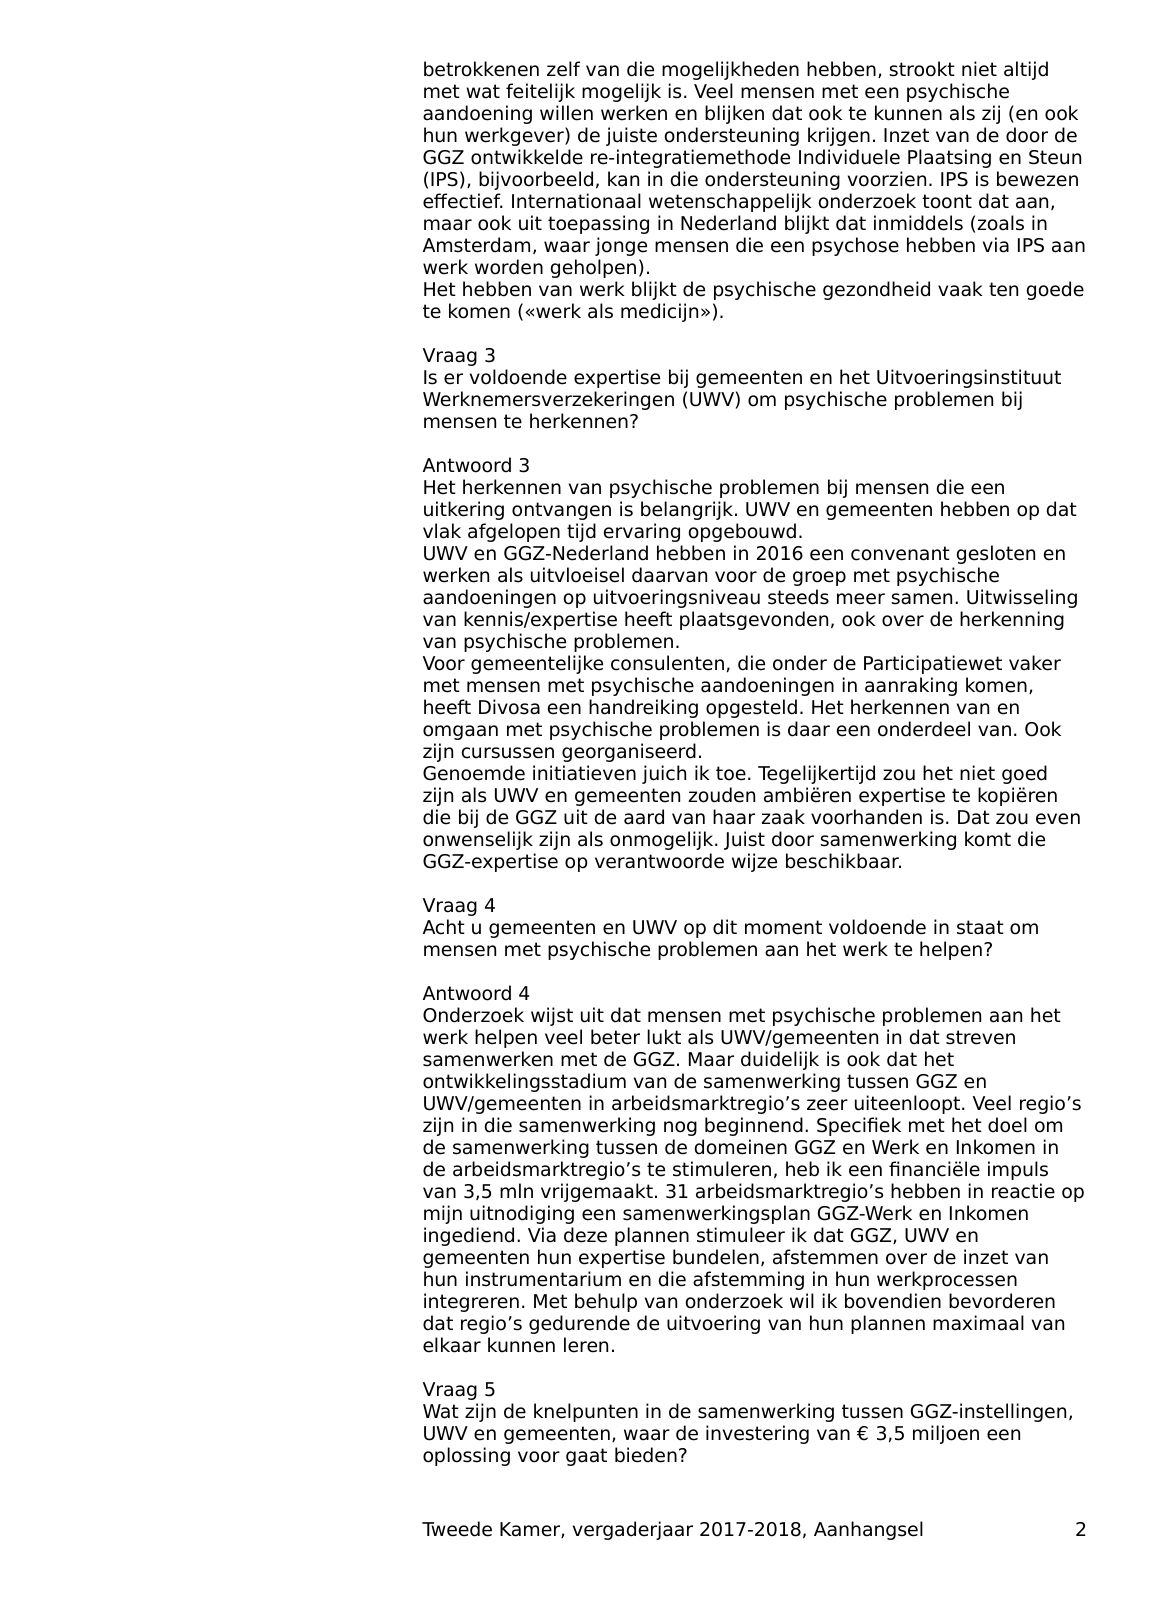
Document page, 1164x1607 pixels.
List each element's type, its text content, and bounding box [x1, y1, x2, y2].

text Antwoord 4 [422, 983, 1087, 1005]
text Vraag 3 [422, 345, 1087, 367]
text Vraag 4 [422, 895, 1087, 917]
text Onderzoek wijst uit dat mensen met psychische problemen aan het werk helpen veel beter lukt als UWV/gemeenten in dat streven samenwerken met de GGZ. Maar duidelijk is ook dat het ontwikkelingsstadium van de samenwerking tussen GGZ en UWV/gemeenten in arbeidsmarktregio’s zeer uiteenloopt. Veel regio’s zijn in die samenwerking nog beginnend. Specifiek met het doel om de samenwerking tussen de domeinen GGZ en Werk en Inkomen in de arbeidsmarktregio’s te stimuleren, heb ik een financiële impuls van 3,5 mln vrijgemaakt. 31 arbeidsmarktregio’s hebben in reactie op mijn uitnodiging een samenwerkingsplan GGZ-Werk en Inkomen ingediend. Via deze plannen stimuleer ik dat GGZ, UWV en gemeenten hun expertise bundelen, afstemmen over de inzet van hun instrumentarium en die afstemming in hun werkprocessen integreren. Met behulp van onderzoek wil ik bovendien bevorderen dat regio’s gedurende de uitvoering van hun plannen maximaal van elkaar kunnen leren. [422, 1005, 1087, 1357]
text Genoemde initiatieven juich ik toe. Tegelijkertijd zou het niet goed zijn als UWV en gemeenten zouden ambiëren expertise te kopiëren die bij de GGZ uit de aard van haar zaak voorhanden is. Dat zou even onwenselijk zijn als onmogelijk. Juist door samenwerking komt die GGZ-expertise op verantwoorde wijze beschikbaar. [422, 763, 1087, 873]
text UWV en GGZ-Nederland hebben in 2016 een convenant gesloten en werken als uitvloeisel daarvan voor de groep met psychische aandoeningen op uitvoeringsniveau steeds meer samen. Uitwisseling van kennis/expertise heeft plaatsgevonden, ook over de herkenning van psychische problemen. [422, 543, 1087, 653]
text Voor gemeentelijke consulenten, die onder de Participatiewet vaker met mensen met psychische aandoeningen in aanraking komen, heeft Divosa een handreiking opgesteld. Het herkennen van en omgaan met psychische problemen is daar een onderdeel van. Ook zijn cursussen georganiseerd. [422, 653, 1087, 763]
text Het hebben van werk blijkt de psychische gezondheid vaak ten goede te komen («werk als medicijn»). [422, 279, 1087, 323]
text betrokkenen zelf van die mogelijkheden hebben, strookt niet altijd met wat feitelijk mogelijk is. Veel mensen met een psychische aandoening willen werken en blijken dat ook te kunnen als zij (en ook hun werkgever) de juiste ondersteuning krijgen. Inzet van de door de GGZ ontwikkelde re-integratiemethode Individuele Plaatsing en Steun (IPS), bijvoorbeeld, kan in die ondersteuning voorzien. IPS is bewezen effectief. Internationaal wetenschappelijk onderzoek toont dat aan, maar ook uit toepassing in Nederland blijkt dat inmiddels (zoals in Amsterdam, waar jonge mensen die een psychose hebben via IPS aan werk worden geholpen). [422, 59, 1087, 279]
text Acht u gemeenten en UWV op dit moment voldoende in staat om mensen met psychische problemen aan het werk te helpen? [422, 917, 1087, 961]
text Is er voldoende expertise bij gemeenten en het Uitvoeringsinstituut Werknemersverzekeringen (UWV) om psychische problemen bij mensen te herkennen? [422, 367, 1087, 433]
text Vraag 5 [422, 1379, 1087, 1401]
text Wat zijn de knelpunten in de samenwerking tussen GGZ-instellingen, UWV en gemeenten, waar de investering van € 3,5 miljoen een oplossing voor gaat bieden? [422, 1401, 1087, 1467]
text Antwoord 3 [422, 455, 1087, 477]
text Het herkennen van psychische problemen bij mensen die een uitkering ontvangen is belangrijk. UWV en gemeenten hebben op dat vlak afgelopen tijd ervaring opgebouwd. [422, 477, 1087, 543]
